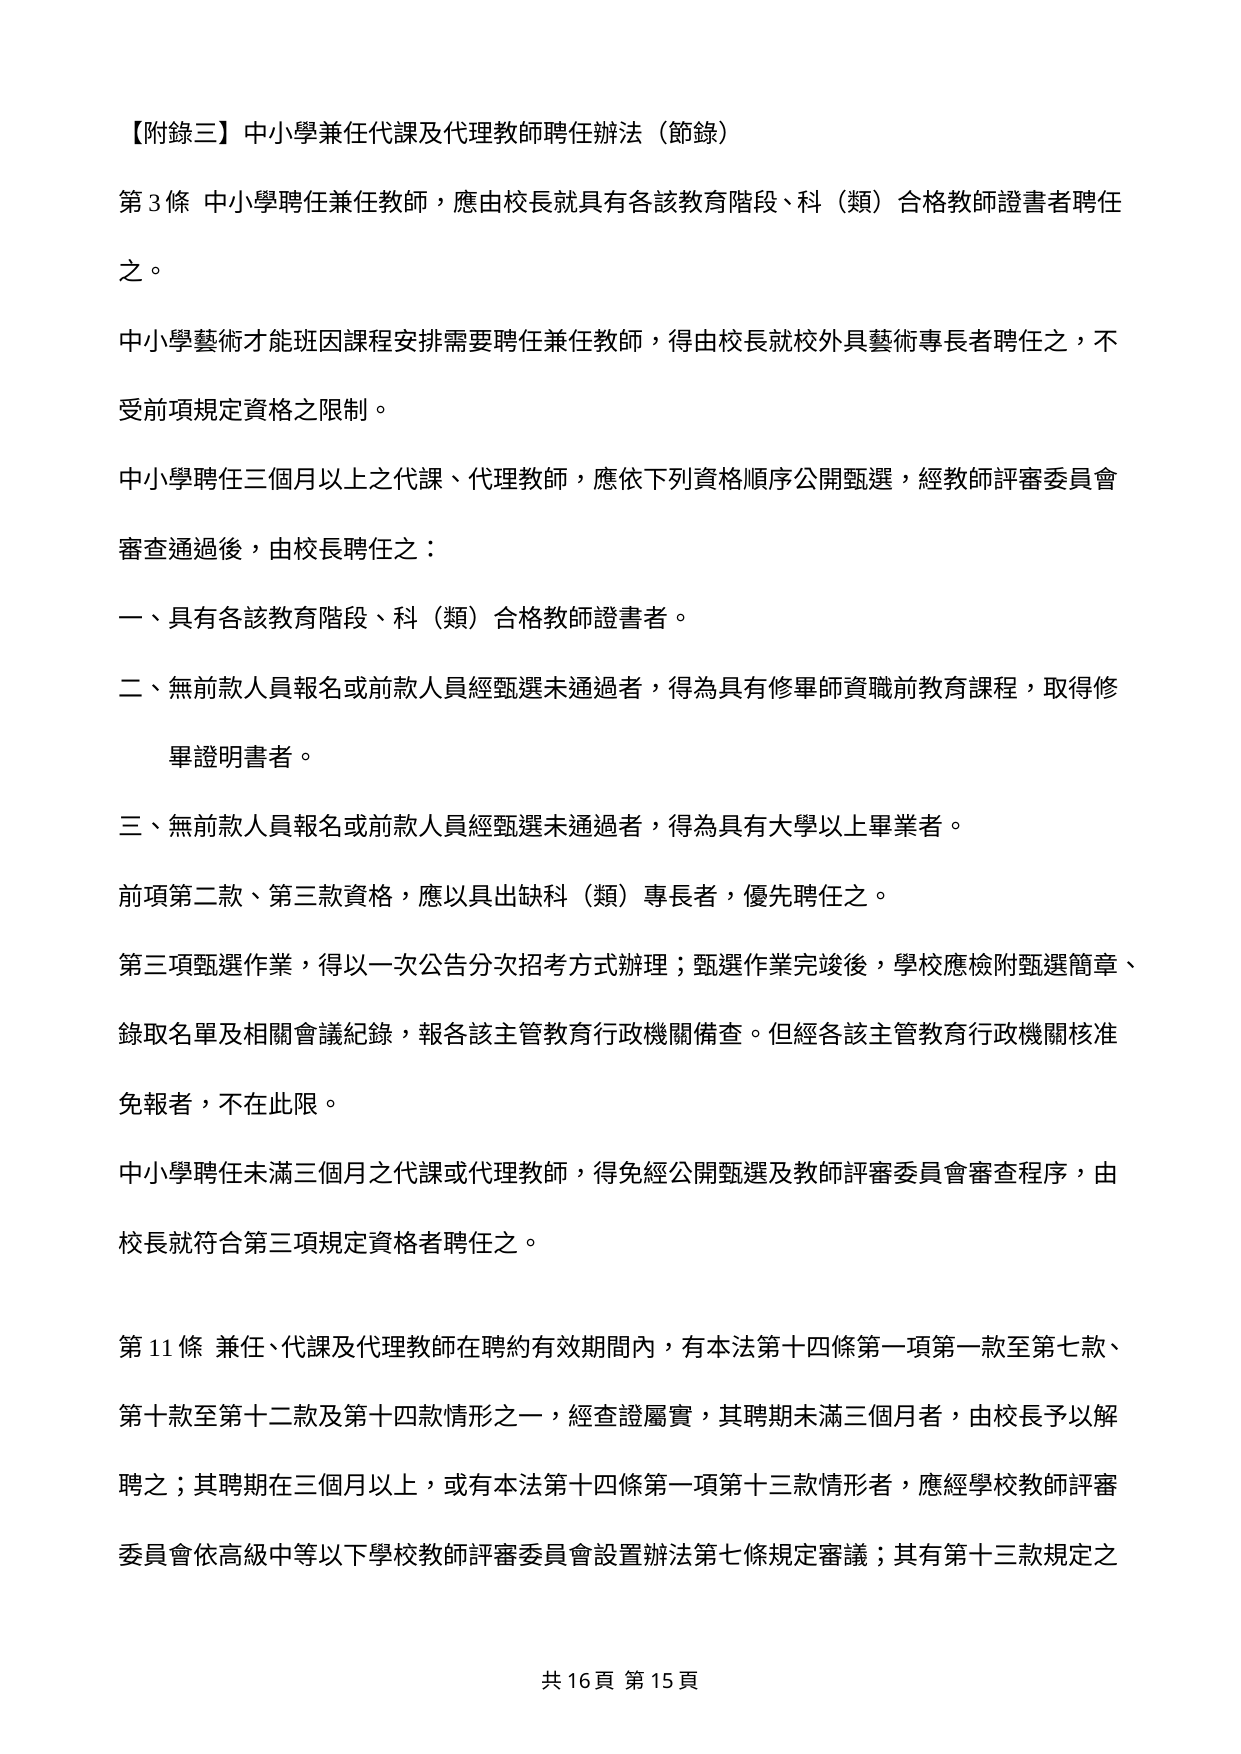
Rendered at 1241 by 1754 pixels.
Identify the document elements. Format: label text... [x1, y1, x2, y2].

text 中小學聘任未滿三個月之代課或代理教師，得免經公開甄選及教師評審委員會審查程序，由校長就符合第三項規定資格者聘任之。 [118, 1137, 1122, 1276]
text 【附錄三】中小學兼任代課及代理教師聘任辦法（節錄） [118, 96, 1122, 166]
text 第三項甄選作業，得以一次公告分次招考方式辦理；甄選作業完竣後，學校應檢附甄選簡章、錄取名單及相關會議紀錄，報各該主管教育行政機關備查。但經各該主管教育行政機關核准免報者，不在此限。 [118, 929, 1122, 1137]
text 前項第二款、第三款資格，應以具出缺科（類）專長者，優先聘任之。 [118, 859, 1122, 929]
text 中小學聘任三個月以上之代課、代理教師，應依下列資格順序公開甄選，經教師評審委員會審查通過後，由校長聘任之： [118, 443, 1122, 582]
text 二、無前款人員報名或前款人員經甄選未通過者，得為具有修畢師資職前教育課程，取得修畢證明書者。 [118, 651, 1122, 790]
text 中小學藝術才能班因課程安排需要聘任兼任教師，得由校長就校外具藝術專長者聘任之，不受前項規定資格之限制。 [118, 304, 1122, 443]
text 三、無前款人員報名或前款人員經甄選未通過者，得為具有大學以上畢業者。 [118, 790, 1122, 859]
text 一、具有各該教育階段、科（類）合格教師證書者。 [118, 582, 1122, 651]
text 第3條 中小學聘任兼任教師，應由校長就具有各該教育階段、科（類）合格教師證書者聘任之。 [118, 166, 1122, 304]
text 第11條 兼任、代課及代理教師在聘約有效期間內，有本法第十四條第一項第一款至第七款、第十款至第十二款及第十四款情形之一，經查證屬實，其聘期未滿三個月者，由校長予以解聘之；其聘期在三個月以上，或有本法第十四條第一項第十三款情形者，應經學校教師評審委員會依高級中等以下學校教師評審委員會設置辦法第七條規定審議；其有第十三款規定之情事，除情節重大者外，教師評審委員會應併審酌案件情節，議決一年至四年不得聘任為教師，並報各該主管教育行政機關核准後，予以解聘。 [118, 1311, 1122, 1588]
